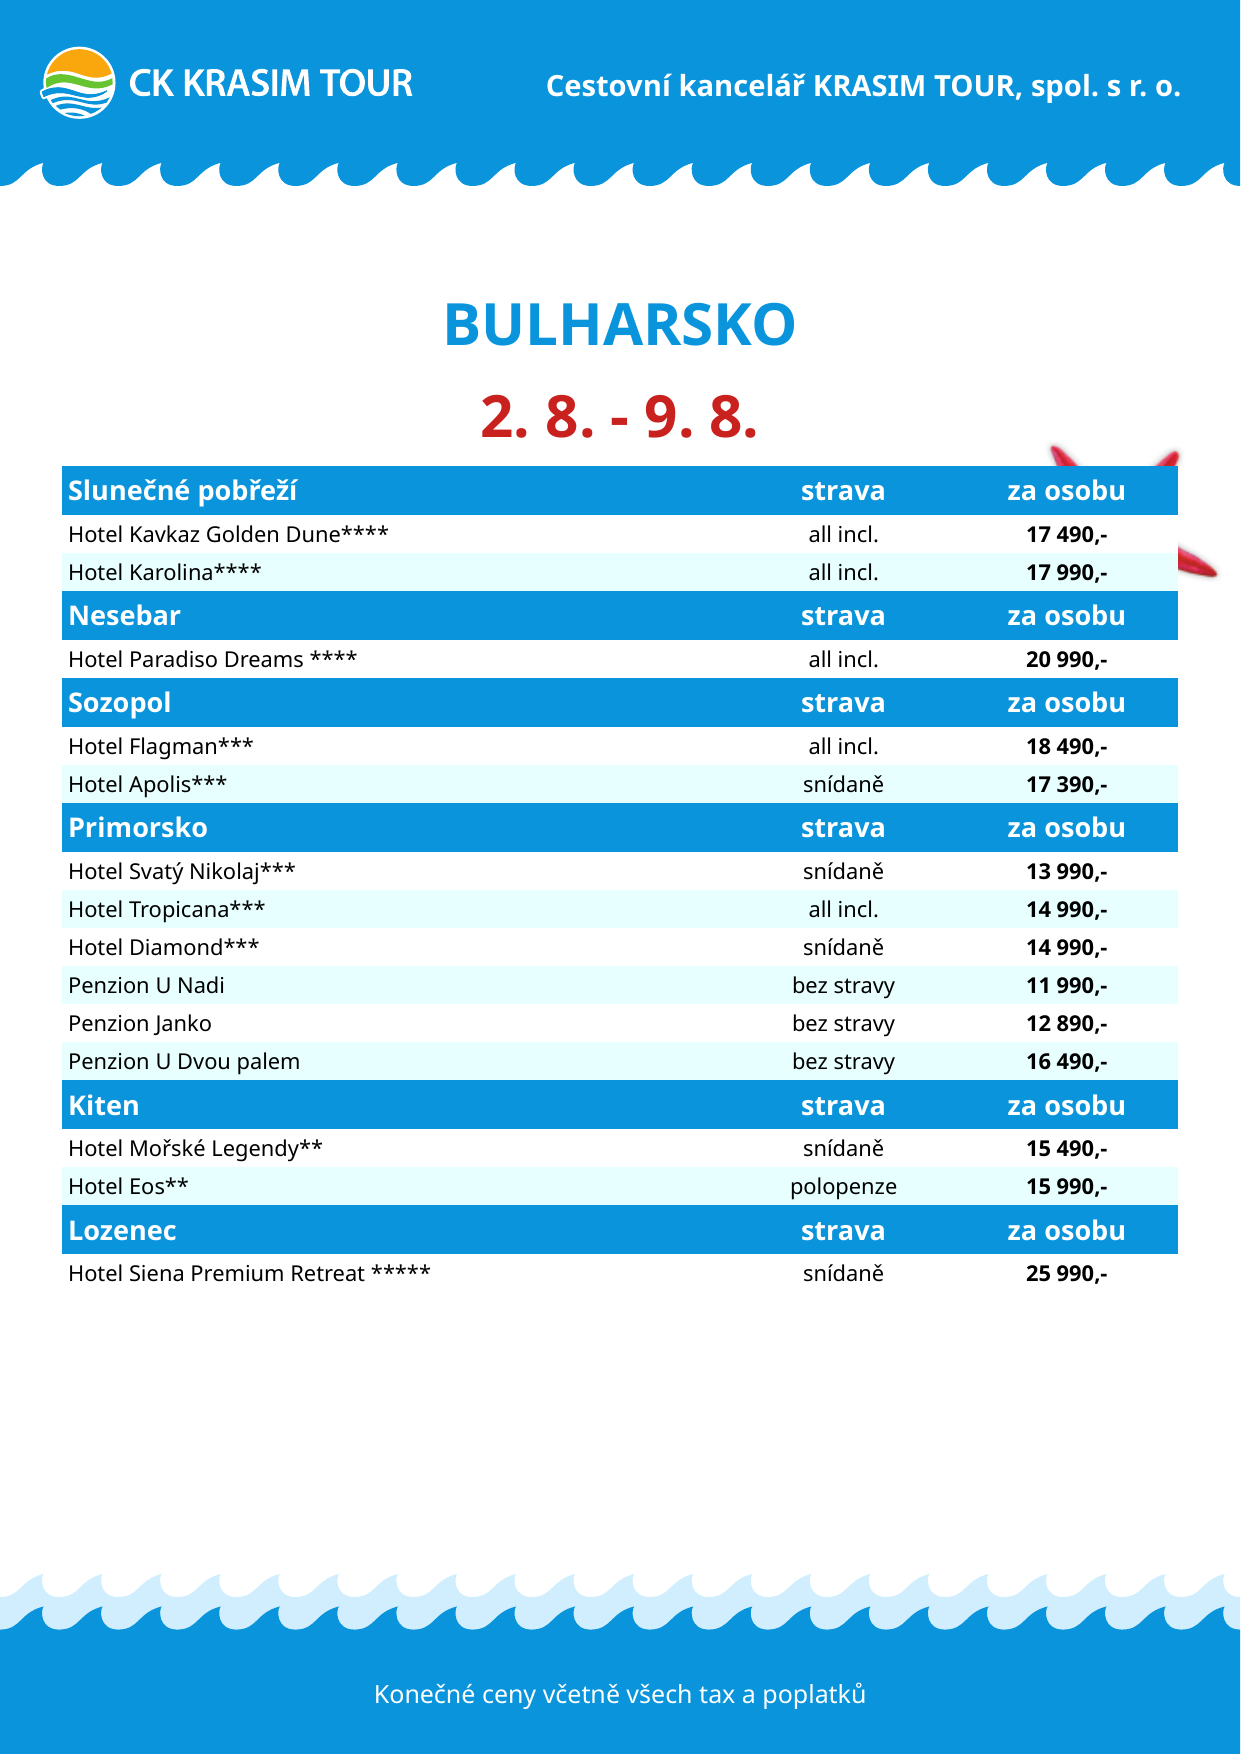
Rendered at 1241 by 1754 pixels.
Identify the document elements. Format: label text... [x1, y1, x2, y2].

table_header strava [732, 678, 955, 727]
subtitle BULHARSKO [0, 283, 1240, 363]
table_cell 20 990,- [955, 640, 1178, 678]
table_cell all incl. [732, 515, 955, 553]
table_cell snídaně [732, 1129, 955, 1167]
table_cell snídaně [732, 1254, 955, 1292]
table_header strava [732, 591, 955, 640]
table_cell Hotel Mořské Legendy** [62, 1129, 732, 1167]
table_header Lozenec [62, 1205, 732, 1254]
table_header strava [732, 1205, 955, 1254]
table_cell 14 990,- [955, 928, 1178, 966]
table_cell all incl. [732, 727, 955, 765]
table_header za osobu [955, 1205, 1178, 1254]
table_cell bez stravy [732, 966, 955, 1004]
table_header za osobu [955, 466, 1178, 515]
table_header Nesebar [62, 591, 732, 640]
table_cell snídaně [732, 852, 955, 890]
subtitle 2. 8. - 9. 8. [0, 374, 1240, 454]
table_cell 17 490,- [955, 515, 1178, 553]
table_cell 12 890,- [955, 1004, 1178, 1042]
table_cell Hotel Diamond*** [62, 928, 732, 966]
table_cell 25 990,- [955, 1254, 1178, 1292]
table_cell 11 990,- [955, 966, 1178, 1004]
table_cell snídaně [732, 765, 955, 803]
table_cell 15 490,- [955, 1129, 1178, 1167]
table_cell 17 390,- [955, 765, 1178, 803]
table_cell Hotel Apolis*** [62, 765, 732, 803]
table_cell Hotel Paradiso Dreams **** [62, 640, 732, 678]
table_cell 14 990,- [955, 890, 1178, 928]
table_cell all incl. [732, 640, 955, 678]
table_header za osobu [955, 803, 1178, 852]
table_cell bez stravy [732, 1004, 955, 1042]
table_header Primorsko [62, 803, 732, 852]
table_cell Hotel Siena Premium Retreat ***** [62, 1254, 732, 1292]
table_header za osobu [955, 591, 1178, 640]
table_header Slunečné pobřeží [62, 466, 732, 515]
table_cell all incl. [732, 890, 955, 928]
table_cell Hotel Svatý Nikolaj*** [62, 852, 732, 890]
table_header strava [732, 1080, 955, 1129]
table_cell Hotel Tropicana*** [62, 890, 732, 928]
table_cell Hotel Karolina**** [62, 553, 732, 591]
table_cell 16 490,- [955, 1042, 1178, 1080]
table_cell 17 990,- [955, 553, 1178, 591]
table_cell 15 990,- [955, 1167, 1178, 1205]
table_cell Hotel Kavkaz Golden Dune**** [62, 515, 732, 553]
table_cell 18 490,- [955, 727, 1178, 765]
table_cell Penzion U Nadi [62, 966, 732, 1004]
table_cell snídaně [732, 928, 955, 966]
table_cell Penzion U Dvou palem [62, 1042, 732, 1080]
table_cell bez stravy [732, 1042, 955, 1080]
table_header Kiten [62, 1080, 732, 1129]
table_cell polopenze [732, 1167, 955, 1205]
table_cell Hotel Eos** [62, 1167, 732, 1205]
table_header strava [732, 466, 955, 515]
table_header za osobu [955, 1080, 1178, 1129]
table_cell all incl. [732, 553, 955, 591]
table_cell 13 990,- [955, 852, 1178, 890]
table_header Sozopol [62, 678, 732, 727]
table_cell Hotel Flagman*** [62, 727, 732, 765]
table_cell Penzion Janko [62, 1004, 732, 1042]
table_header strava [732, 803, 955, 852]
table_header za osobu [955, 678, 1178, 727]
